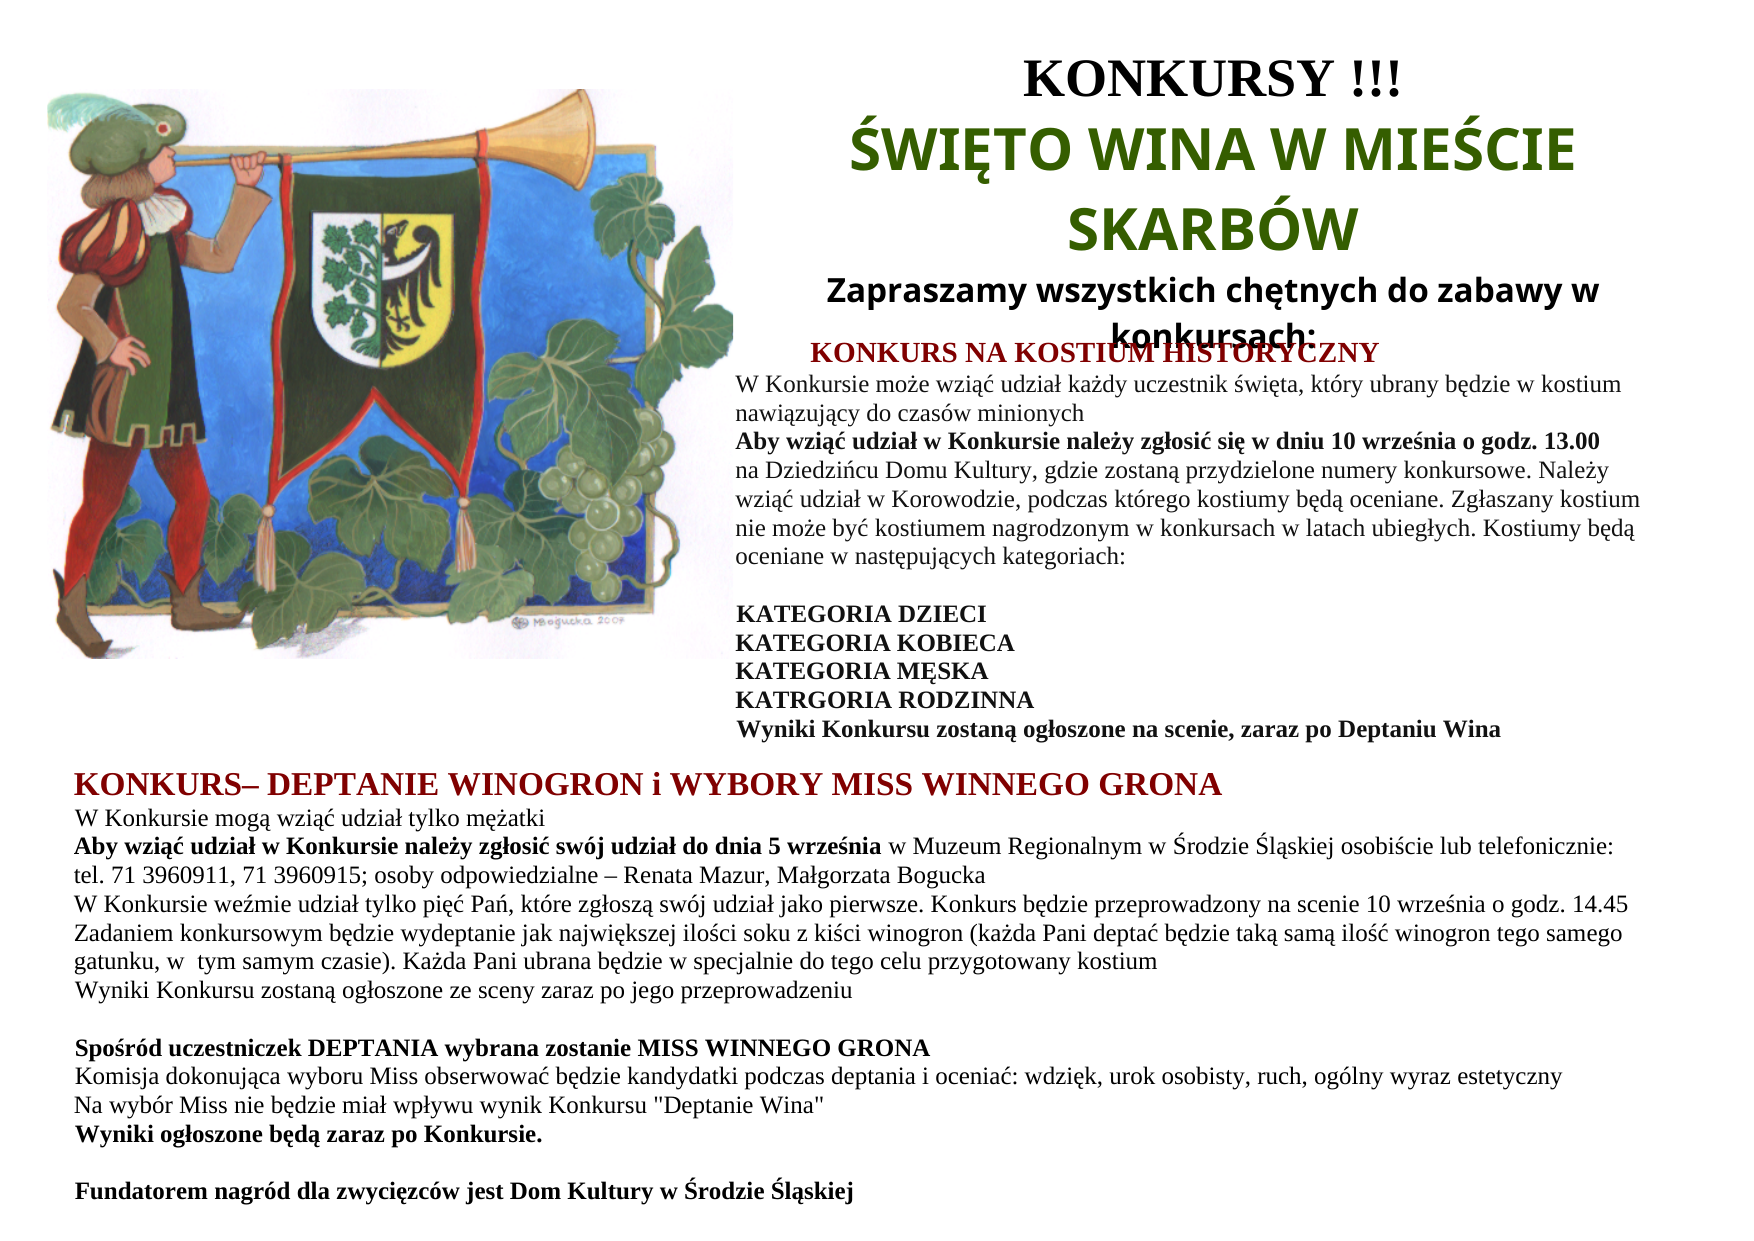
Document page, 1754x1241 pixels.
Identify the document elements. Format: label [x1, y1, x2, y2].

picture [47, 89, 734, 659]
